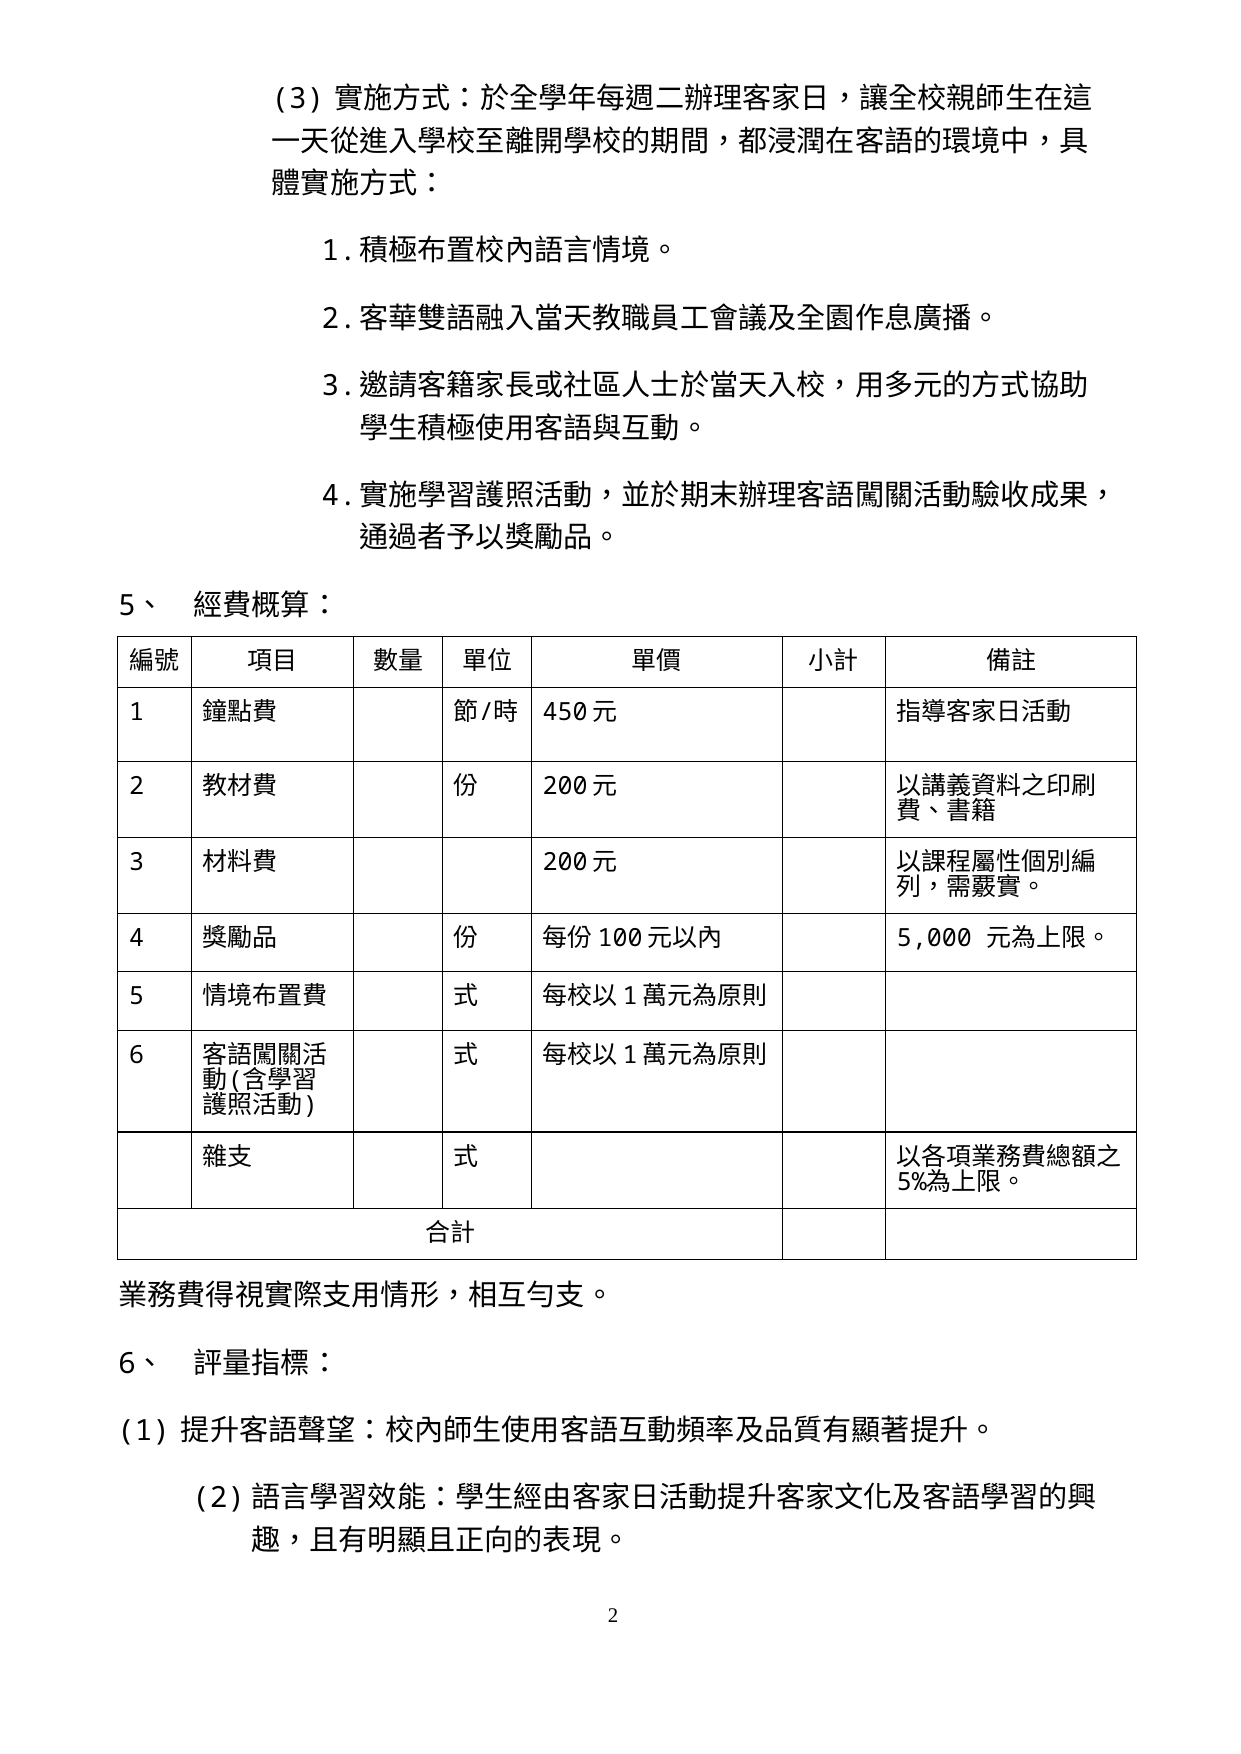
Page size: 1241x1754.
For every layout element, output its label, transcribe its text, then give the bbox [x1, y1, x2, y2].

table_header 小計 [783, 637, 885, 687]
table_cell [354, 1133, 442, 1207]
table_header 數量 [354, 637, 442, 687]
list 評量指標： [118, 1339, 1107, 1382]
table_cell [354, 838, 442, 913]
table_cell [783, 1209, 885, 1258]
table_cell 情境布置費 [192, 972, 353, 1030]
list 語言學習效能：學生經由客家日活動提升客家文化及客語學習的興趣，且有明顯且正向的表現。 [192, 1474, 1107, 1559]
table_cell [354, 914, 442, 971]
list 經費概算： [118, 581, 1107, 623]
table_header 項目 [192, 637, 353, 687]
table_cell 合計 [118, 1209, 782, 1258]
table_cell 式 [443, 1031, 531, 1131]
table_cell 指導客家日活動 [886, 688, 1136, 761]
table_cell [354, 762, 442, 837]
table_cell [443, 838, 531, 913]
table_cell 4 [118, 914, 191, 971]
table_cell 節/時 [443, 688, 531, 761]
table_cell [886, 1209, 1136, 1258]
table_cell 份 [443, 914, 531, 971]
list 提升客語聲望：校內師生使用客語互動頻率及品質有顯著提升。 [117, 1407, 1107, 1449]
list 邀請客籍家長或社區人士於當天入校，用多元的方式協助學生積極使用客語與互動。 [321, 362, 1107, 446]
table_cell 以講義資料之印刷費、書籍 [886, 762, 1136, 837]
table_cell 以各項業務費總額之 5%為上限。 [886, 1133, 1136, 1207]
list 實施學習護照活動，並於期末辦理客語闖關活動驗收成果，通過者予以獎勵品。 [321, 471, 1107, 556]
table_header 編號 [118, 637, 191, 687]
table_cell [532, 1133, 782, 1207]
table_cell 份 [443, 762, 531, 837]
table_cell 以課程屬性個別編列，需覈實。 [886, 838, 1136, 913]
list 實施方式：於全學年每週二辦理客家日，讓全校親師生在這一天從進入學校至離開學校的期間，都浸潤在客語的環境中，具體實施方式： [271, 75, 1107, 202]
table_cell 2 [118, 762, 191, 837]
text 業務費得視實際支用情形，相互勻支。 [118, 1272, 1107, 1314]
table_cell [783, 972, 885, 1030]
table_cell 1 [118, 688, 191, 761]
table_cell [783, 838, 885, 913]
table_cell 200元 [532, 762, 782, 837]
table_cell 教材費 [192, 762, 353, 837]
table_cell [886, 1031, 1136, 1131]
table_cell [118, 1133, 191, 1207]
table_cell 材料費 [192, 838, 353, 913]
table_cell [354, 1031, 442, 1131]
table_cell 200元 [532, 838, 782, 913]
table_cell 鐘點費 [192, 688, 353, 761]
table_cell 每份100元以內 [532, 914, 782, 971]
table_cell 5 [118, 972, 191, 1030]
table_cell 5,000 元為上限。 [886, 914, 1136, 971]
table_cell 每校以1萬元為原則 [532, 972, 782, 1030]
table_cell 獎勵品 [192, 914, 353, 971]
table_cell 450元 [532, 688, 782, 761]
table_cell 雜支 [192, 1133, 353, 1207]
table_cell [354, 688, 442, 761]
table_cell [783, 762, 885, 837]
table_cell 式 [443, 1133, 531, 1207]
table_header 備註 [886, 637, 1136, 687]
table_cell 客語闖關活動(含學習護照活動) [192, 1031, 353, 1131]
table_cell 6 [118, 1031, 191, 1131]
table_cell [783, 1031, 885, 1131]
table_header 單價 [532, 637, 782, 687]
table_cell 式 [443, 972, 531, 1030]
table_cell 每校以1萬元為原則 [532, 1031, 782, 1131]
table_header 單位 [443, 637, 531, 687]
table_cell [783, 1133, 885, 1207]
table_cell 3 [118, 838, 191, 913]
table_cell [886, 972, 1136, 1030]
list 客華雙語融入當天教職員工會議及全園作息廣播。 [321, 294, 1107, 337]
table_cell [354, 972, 442, 1030]
list 積極布置校內語言情境。 [321, 227, 1107, 269]
table_cell [783, 688, 885, 761]
table_cell [783, 914, 885, 971]
